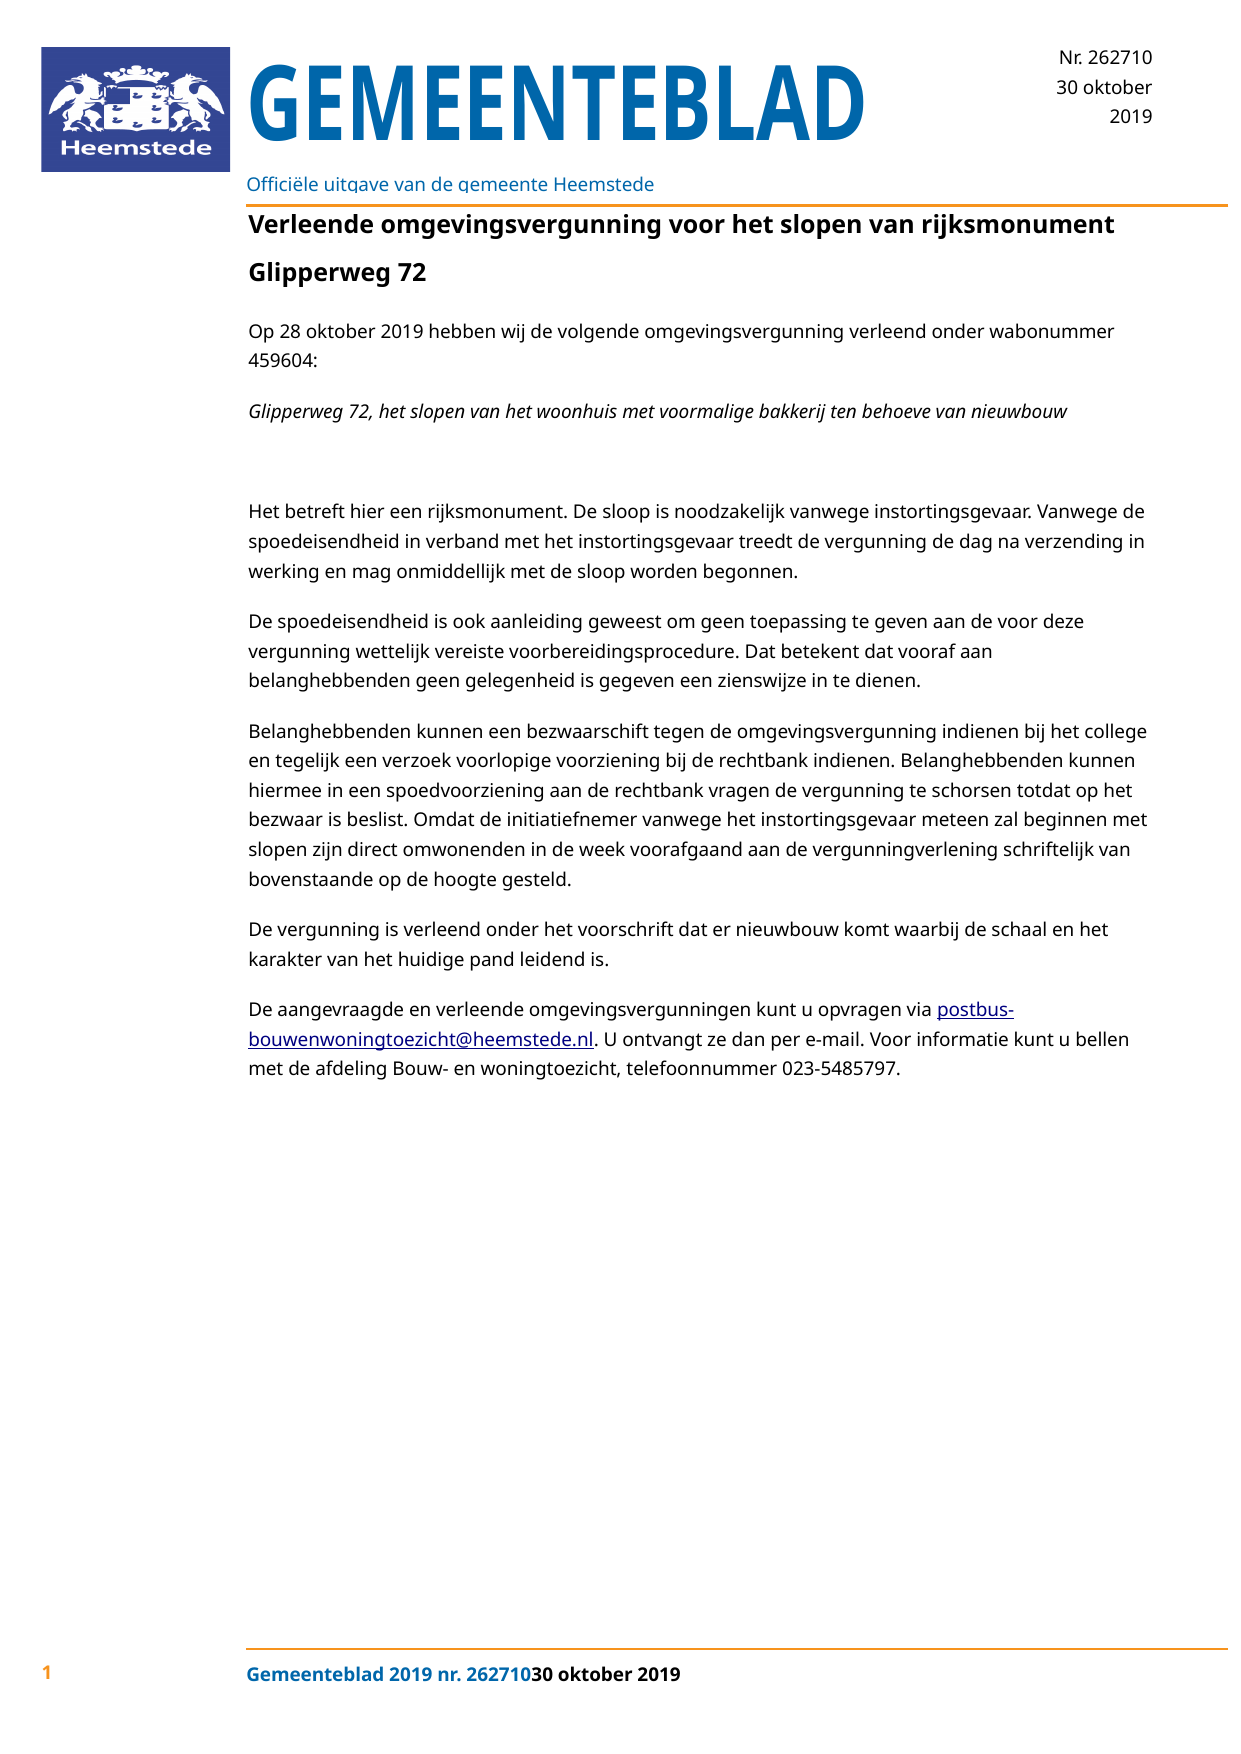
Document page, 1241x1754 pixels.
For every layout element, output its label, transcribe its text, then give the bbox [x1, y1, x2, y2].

text Belanghebbenden kunnen een bezwaarschift tegen de omgevingsvergunning indienen bij het college en tegelijk een verzoek voorlopige voorziening bij de rechtbank indienen. Belanghebbenden kunnen hiermee in een spoedvoorziening aan de rechtbank vragen de vergunning te schorsen totdat op het bezwaar is beslist. Omdat de initiatiefnemer vanwege het instortingsgevaar meteen zal beginnen met slopen zijn direct omwonenden in de week voorafgaand aan de vergunningverlening schriftelijk van bovenstaande op de hoogte gesteld. [248, 718, 1152, 892]
text Op 28 oktober 2019 hebben wij de volgende omgevingsvergunning verleend onder wabonummer 459604: [248, 318, 1152, 373]
text De spoedeisendheid is ook aanleiding geweest om geen toepassing te geven aan de voor deze vergunning wettelijk vereiste voorbereidingsprocedure. Dat betekent dat vooraf aan belanghebbenden geen gelegenheid is gegeven een zienswijze in te dienen. [248, 608, 1152, 693]
text Glipperweg 72, het slopen van het woonhuis met voormalige bakkerij ten behoeve van nieuwbouw [248, 398, 1152, 424]
text Het betreft hier een rijksmonument. De sloop is noodzakelijk vanwege instortingsgevaar. Vanwege de spoedeisendheid in verband met het instortingsgevaar treedt de vergunning de dag na verzending in werking en mag onmiddellijk met de sloop worden begonnen. [248, 499, 1152, 584]
text Verleende omgevingsvergunning voor het slopen van rijksmonument Glipperweg 72 [248, 207, 1152, 288]
text De vergunning is verleend onder het voorschrift dat er nieuwbouw komt waarbij de schaal en het karakter van het huidige pand leidend is. [248, 916, 1152, 972]
picture [41, 47, 231, 172]
text De aangevraagde en verleende omgevingsvergunningen kunt u opvragen via postbus-bouwenwoningtoezicht@heemstede.nl. U ontvangt ze dan per e-mail. Voor informatie kunt u bellen met de afdeling Bouw- en woningtoezicht, telefoonnummer 023-5485797. [248, 996, 1152, 1081]
